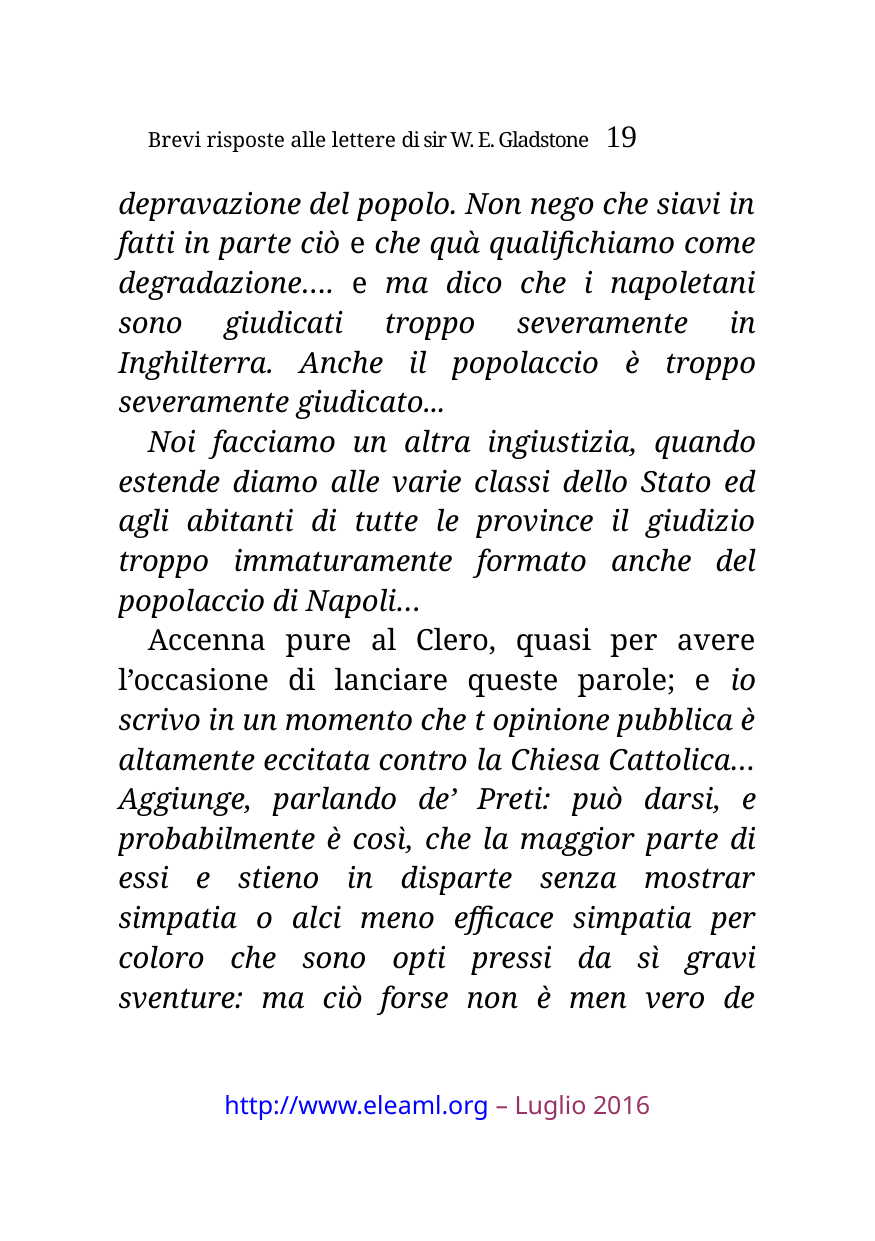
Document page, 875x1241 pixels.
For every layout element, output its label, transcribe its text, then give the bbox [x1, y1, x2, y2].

text Accenna pure al Clero, quasi per avere l’occasione di lanciare queste parole; e io scrivo in un momento che t opinione pubblica è altamente eccitata contro la Chiesa Cattolica… Aggiunge, parlando de’ Preti: può darsi, e probabilmente è così, che la maggior parte di essi e stieno in disparte senza mostrar simpatia o alci meno efficace simpatia per coloro che sono opti pressi da sì gravi sventure: ma ciò forse non è men vero de [118, 620, 756, 1017]
text Noi facciamo un altra ingiustizia, quando estende diamo alle varie classi dello Stato ed agli abitanti di tutte le province il giudizio troppo immaturamente formato anche del popolaccio di Napoli… [118, 421, 756, 620]
text depravazione del popolo. Non nego che siavi in fatti in parte ciò e che quà qualifichiamo come degradazione…. e ma dico che i napoletani sono giudicati troppo severamente in Inghilterra. Anche il popolaccio è troppo severamente giudicato... [118, 183, 756, 421]
